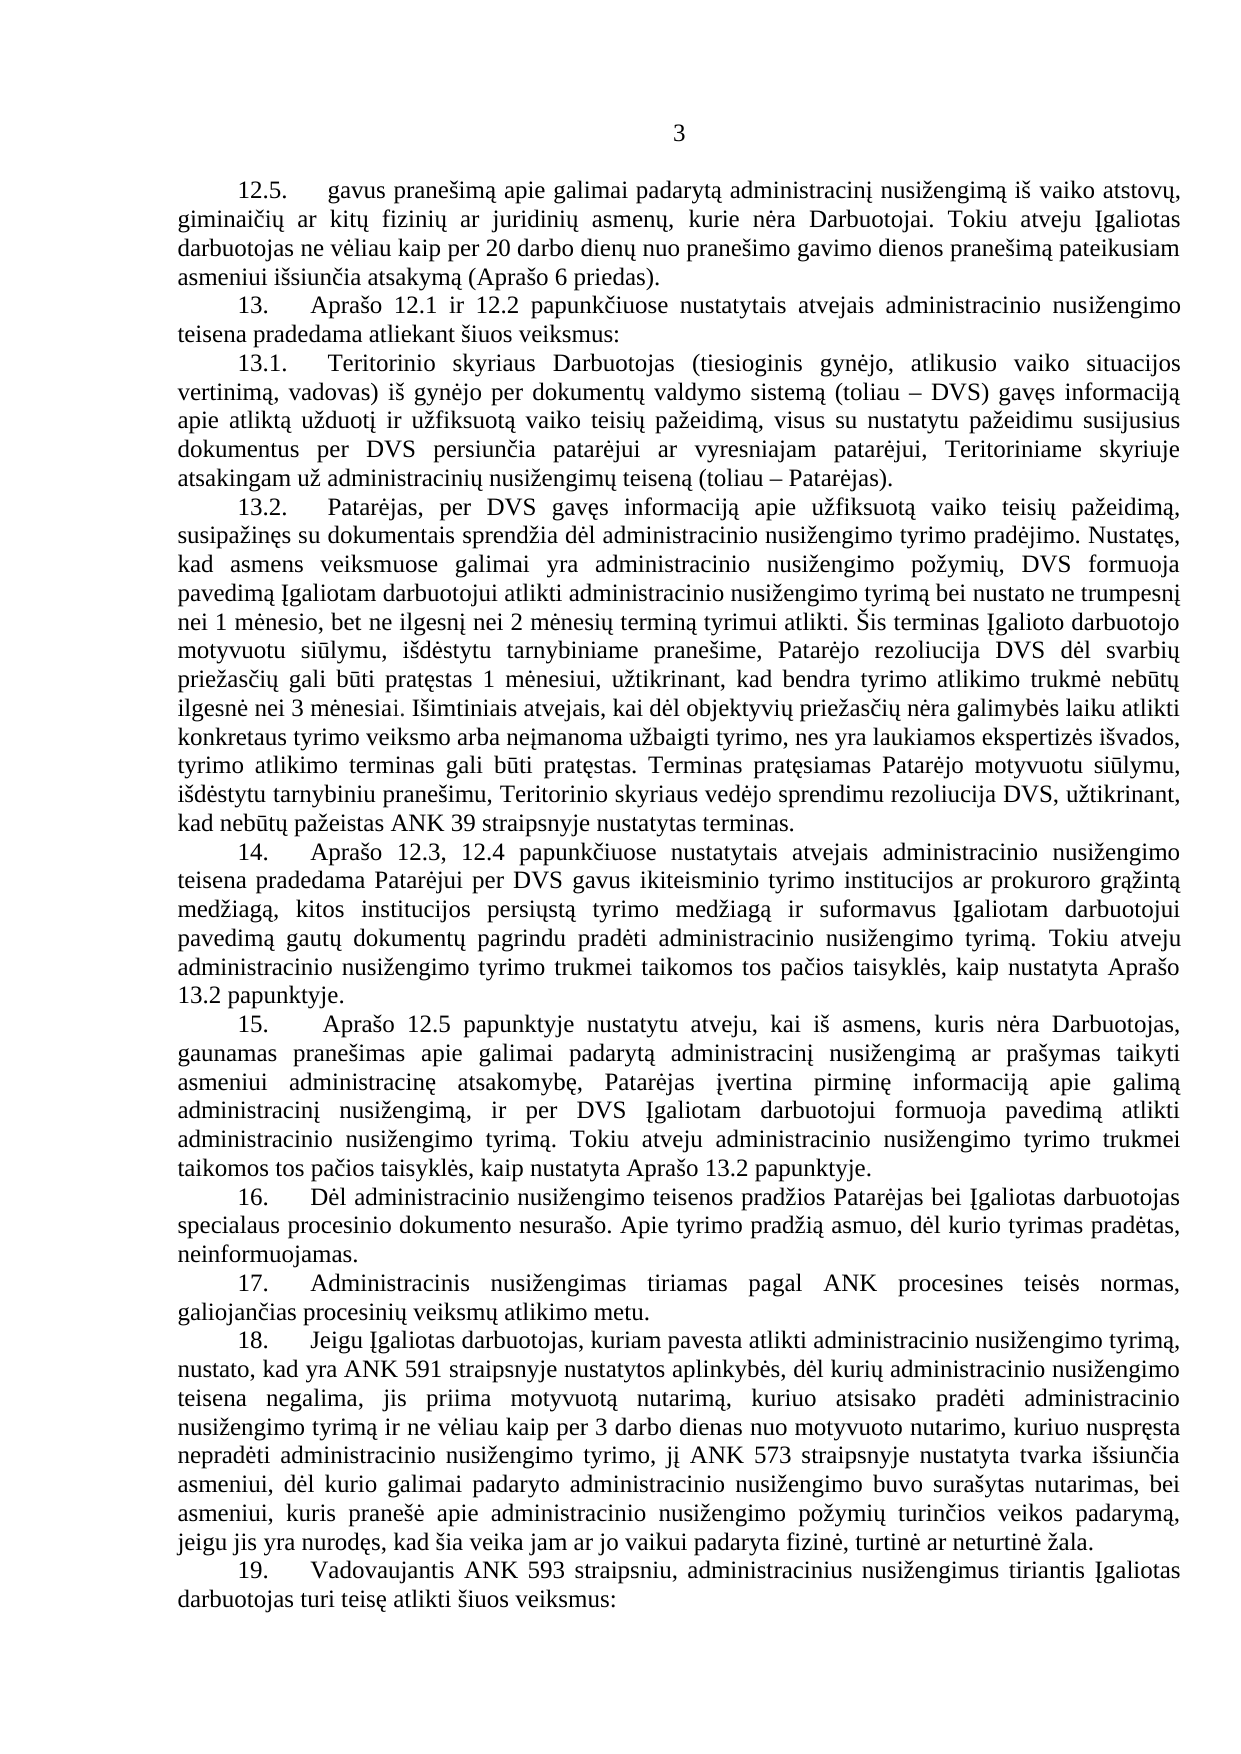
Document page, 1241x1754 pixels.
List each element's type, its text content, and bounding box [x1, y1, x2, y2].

text 15. Aprašo 12.5 papunktyje nustatytu atveju, kai iš asmens, kuris nėra Darbuotojas, gaunamas pranešimas apie galimai padarytą administracinį nusižengimą ar prašymas taikyti asmeniui administracinę atsakomybę, Patarėjas įvertina pirminę informaciją apie galimą administracinį nusižengimą, ir per DVS Įgaliotam darbuotojui formuoja pavedimą atlikti administracinio nusižengimo tyrimą. Tokiu atveju administracinio nusižengimo tyrimo trukmei taikomos tos pačios taisyklės, kaip nustatyta Aprašo 13.2 papunktyje. [177, 1009, 1181, 1182]
text 13. Aprašo 12.1 ir 12.2 papunkčiuose nustatytais atvejais administracinio nusižengimo teisena pradedama atliekant šiuos veiksmus: [177, 291, 1181, 348]
text 18. Jeigu Įgaliotas darbuotojas, kuriam pavesta atlikti administracinio nusižengimo tyrimą, nustato, kad yra ANK 591 straipsnyje nustatytos aplinkybės, dėl kurių administracinio nusižengimo teisena negalima, jis priima motyvuotą nutarimą, kuriuo atsisako pradėti administracinio nusižengimo tyrimą ir ne vėliau kaip per 3 darbo dienas nuo motyvuoto nutarimo, kuriuo nuspręsta nepradėti administracinio nusižengimo tyrimo, jį ANK 573 straipsnyje nustatyta tvarka išsiunčia asmeniui, dėl kurio galimai padaryto administracinio nusižengimo buvo surašytas nutarimas, bei asmeniui, kuris pranešė apie administracinio nusižengimo požymių turinčios veikos padarymą, jeigu jis yra nurodęs, kad šia veika jam ar jo vaikui padaryta fizinė, turtinė ar neturtinė žala. [177, 1326, 1181, 1556]
text 16. Dėl administracinio nusižengimo teisenos pradžios Patarėjas bei Įgaliotas darbuotojas specialaus procesinio dokumento nesurašo. Apie tyrimo pradžią asmuo, dėl kurio tyrimas pradėtas, neinformuojamas. [177, 1182, 1181, 1268]
text 13.1. Teritorinio skyriaus Darbuotojas (tiesioginis gynėjo, atlikusio vaiko situacijos vertinimą, vadovas) iš gynėjo per dokumentų valdymo sistemą (toliau – DVS) gavęs informaciją apie atliktą užduotį ir užfiksuotą vaiko teisių pažeidimą, visus su nustatytu pažeidimu susijusius dokumentus per DVS persiunčia patarėjui ar vyresniajam patarėjui, Teritoriniame skyriuje atsakingam už administracinių nusižengimų teiseną (toliau – Patarėjas). [177, 348, 1181, 492]
text 14. Aprašo 12.3, 12.4 papunkčiuose nustatytais atvejais administracinio nusižengimo teisena pradedama Patarėjui per DVS gavus ikiteisminio tyrimo institucijos ar prokuroro grąžintą medžiagą, kitos institucijos persiųstą tyrimo medžiagą ir suformavus Įgaliotam darbuotojui pavedimą gautų dokumentų pagrindu pradėti administracinio nusižengimo tyrimą. Tokiu atveju administracinio nusižengimo tyrimo trukmei taikomos tos pačios taisyklės, kaip nustatyta Aprašo 13.2 papunktyje. [177, 837, 1181, 1009]
text 17. Administracinis nusižengimas tiriamas pagal ANK procesines teisės normas, galiojančias procesinių veiksmų atlikimo metu. [177, 1268, 1181, 1326]
text 13.2. Patarėjas, per DVS gavęs informaciją apie užfiksuotą vaiko teisių pažeidimą, susipažinęs su dokumentais sprendžia dėl administracinio nusižengimo tyrimo pradėjimo. Nustatęs, kad asmens veiksmuose galimai yra administracinio nusižengimo požymių, DVS formuoja pavedimą Įgaliotam darbuotojui atlikti administracinio nusižengimo tyrimą bei nustato ne trumpesnį nei 1 mėnesio, bet ne ilgesnį nei 2 mėnesių terminą tyrimui atlikti. Šis terminas Įgalioto darbuotojo motyvuotu siūlymu, išdėstytu tarnybiniame pranešime, Patarėjo rezoliucija DVS dėl svarbių priežasčių gali būti pratęstas 1 mėnesiui, užtikrinant, kad bendra tyrimo atlikimo trukmė nebūtų ilgesnė nei 3 mėnesiai. Išimtiniais atvejais, kai dėl objektyvių priežasčių nėra galimybės laiku atlikti konkretaus tyrimo veiksmo arba neįmanoma užbaigti tyrimo, nes yra laukiamos ekspertizės išvados, tyrimo atlikimo terminas gali būti pratęstas. Terminas pratęsiamas Patarėjo motyvuotu siūlymu, išdėstytu tarnybiniu pranešimu, Teritorinio skyriaus vedėjo sprendimu rezoliucija DVS, užtikrinant, kad nebūtų pažeistas ANK 39 straipsnyje nustatytas terminas. [177, 492, 1181, 837]
text 12.5. gavus pranešimą apie galimai padarytą administracinį nusižengimą iš vaiko atstovų, giminaičių ar kitų fizinių ar juridinių asmenų, kurie nėra Darbuotojai. Tokiu atveju Įgaliotas darbuotojas ne vėliau kaip per 20 darbo dienų nuo pranešimo gavimo dienos pranešimą pateikusiam asmeniui išsiunčia atsakymą (Aprašo 6 priedas). [177, 176, 1181, 291]
text 19. Vadovaujantis ANK 593 straipsniu, administracinius nusižengimus tiriantis Įgaliotas darbuotojas turi teisę atlikti šiuos veiksmus: [177, 1556, 1181, 1613]
